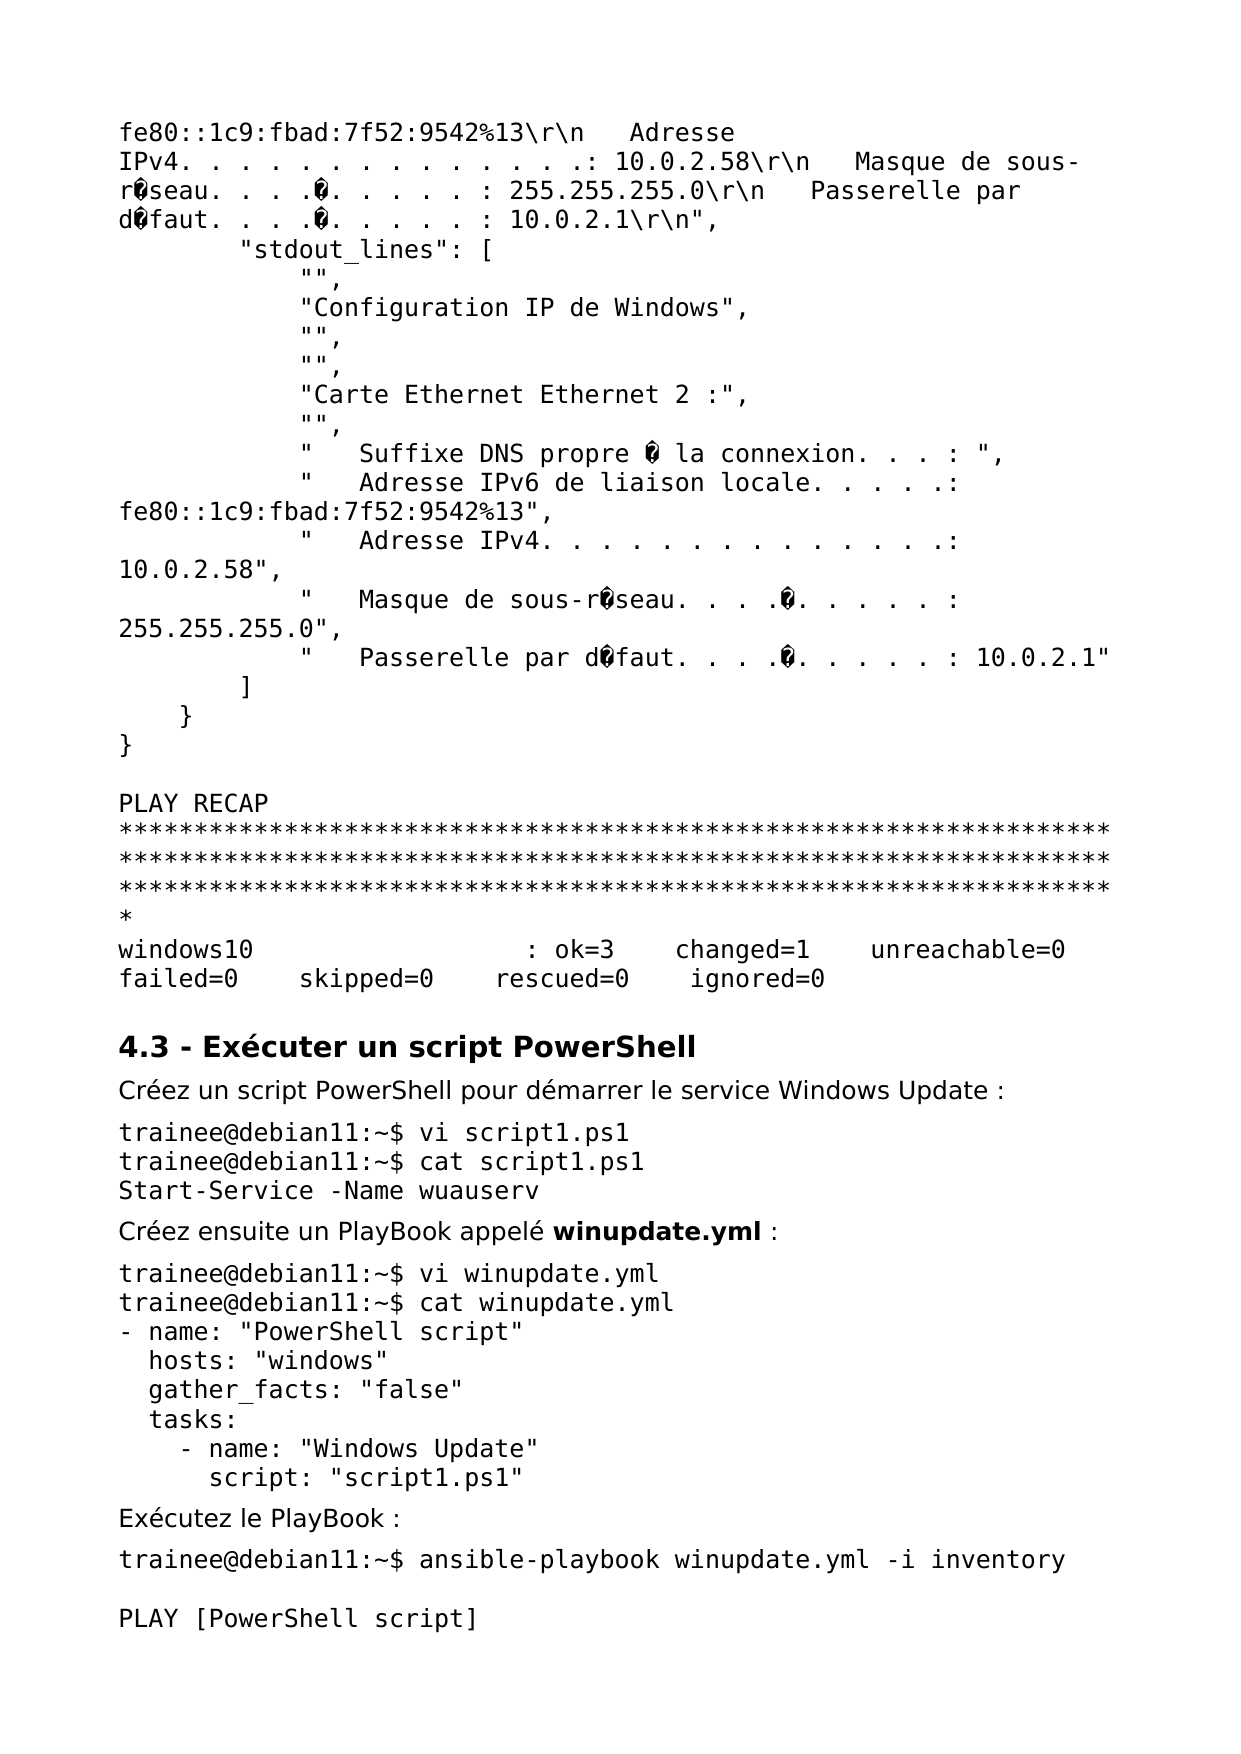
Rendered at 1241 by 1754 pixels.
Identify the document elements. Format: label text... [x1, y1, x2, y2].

text trainee@debian11:~$ ansible-playbook winupdate.yml -i inventory PLAY [PowerShell script] [118, 1546, 1122, 1633]
subtitle 4.3 - Exécuter un script PowerShell [118, 1030, 1122, 1064]
text Créez ensuite un PlayBook appelé winupdate.yml : [118, 1217, 1122, 1246]
text fe80::1c9:fbad:7f52:9542%13\r\n Adresse IPv4. . . . . . . . . . . . . .: 10.0.2.58\r\n Masque de sous-r�seau. . . .�. . . . . : 255.255.255.0\r\n Passerelle par d�faut. . . .�. . . . . : 10.0.2.1\r\n", "stdout_lines": [ "", "Configuration IP de Windows", "", "", "Carte Ethernet Ethernet 2 :", "", " Suffixe DNS propre � la connexion. . . : ", " Adresse IPv6 de liaison locale. . . . .: fe80::1c9:fbad:7f52:9542%13", " Adresse IPv4. . . . . . . . . . . . . .: 10.0.2.58", " Masque de sous-r�seau. . . .�. . . . . : 255.255.255.0", " Passerelle par d�faut. . . .�. . . . . : 10.0.2.1" ] } } PLAY RECAP ******************************************************************************************************************************************************************************************************* windows10 : ok=3 changed=1 unreachable=0 failed=0 skipped=0 rescued=0 ignored=0 [118, 118, 1122, 993]
text Exécutez le PlayBook : [118, 1504, 1122, 1533]
text trainee@debian11:~$ vi script1.ps1 trainee@debian11:~$ cat script1.ps1 Start-Service -Name wuauserv [118, 1118, 1122, 1206]
text Créez un script PowerShell pour démarrer le service Windows Update : [118, 1076, 1122, 1106]
text trainee@debian11:~$ vi winupdate.yml trainee@debian11:~$ cat winupdate.yml - name: "PowerShell script" hosts: "windows" gather_facts: "false" tasks: - name: "Windows Update" script: "script1.ps1" [118, 1259, 1122, 1492]
